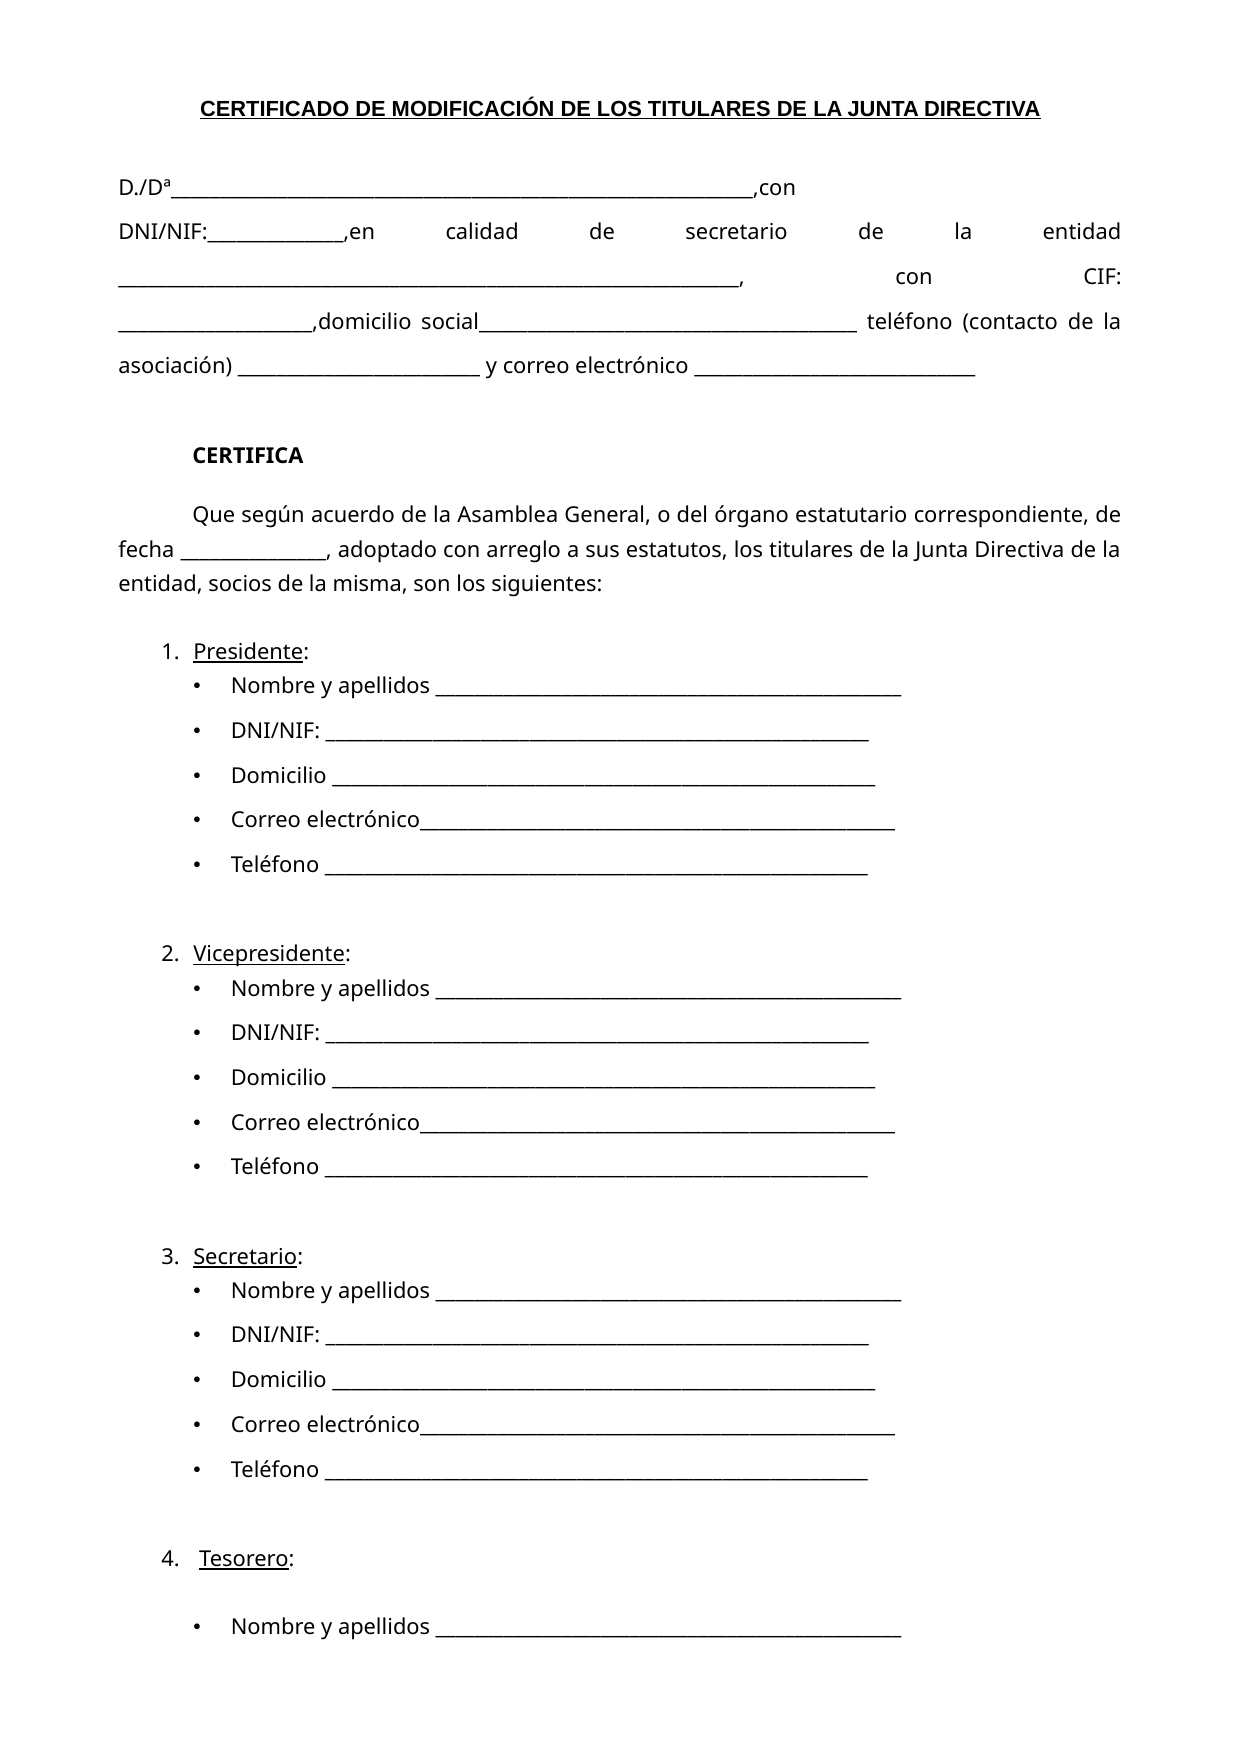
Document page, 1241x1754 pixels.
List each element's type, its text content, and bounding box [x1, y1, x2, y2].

list Domicilio ________________________________________________________ [193, 759, 1122, 789]
list Domicilio ________________________________________________________ [193, 1062, 1122, 1092]
list Nombre y apellidos ________________________________________________ [193, 670, 1122, 700]
list Nombre y apellidos ________________________________________________ [193, 1611, 1122, 1641]
text CERTIFICADO DE MODIFICACIÓN DE LOS TITULARES DE LA JUNTA DIRECTIVA [118, 96, 1122, 121]
list Vicepresidente: [156, 938, 1122, 968]
list Teléfono ________________________________________________________ [193, 1151, 1122, 1181]
list Secretario: [156, 1241, 1122, 1270]
list DNI/NIF: ________________________________________________________ [193, 1017, 1122, 1047]
text Que según acuerdo de la Asamblea General, o del órgano estatutario correspondiente, de fecha _______________, adoptado con arreglo a sus estatutos, los titulares de la Junta Directiva de la entidad, socios de la misma, son los siguientes: [118, 499, 1122, 597]
list Correo electrónico_________________________________________________ [193, 1409, 1122, 1439]
list Teléfono ________________________________________________________ [193, 1453, 1122, 1483]
text D./Dª____________________________________________________________,con DNI/NIF:______________,en calidad de secretario de la entidad ________________________________________________________________, con CIF: ____________________,domicilio social_______________________________________ teléfono (contacto de la asociación) _________________________ y correo electrónico _____________________________ [118, 172, 1122, 380]
list Presidente: [156, 636, 1122, 666]
list DNI/NIF: ________________________________________________________ [193, 715, 1122, 745]
list Nombre y apellidos ________________________________________________ [193, 972, 1122, 1002]
list Nombre y apellidos ________________________________________________ [193, 1275, 1122, 1304]
list Correo electrónico_________________________________________________ [193, 804, 1122, 834]
list Correo electrónico_________________________________________________ [193, 1107, 1122, 1136]
list Teléfono ________________________________________________________ [193, 849, 1122, 879]
list Tesorero: [156, 1543, 1122, 1573]
list DNI/NIF: ________________________________________________________ [193, 1319, 1122, 1349]
text CERTIFICA [118, 440, 1122, 469]
list Domicilio ________________________________________________________ [193, 1364, 1122, 1394]
